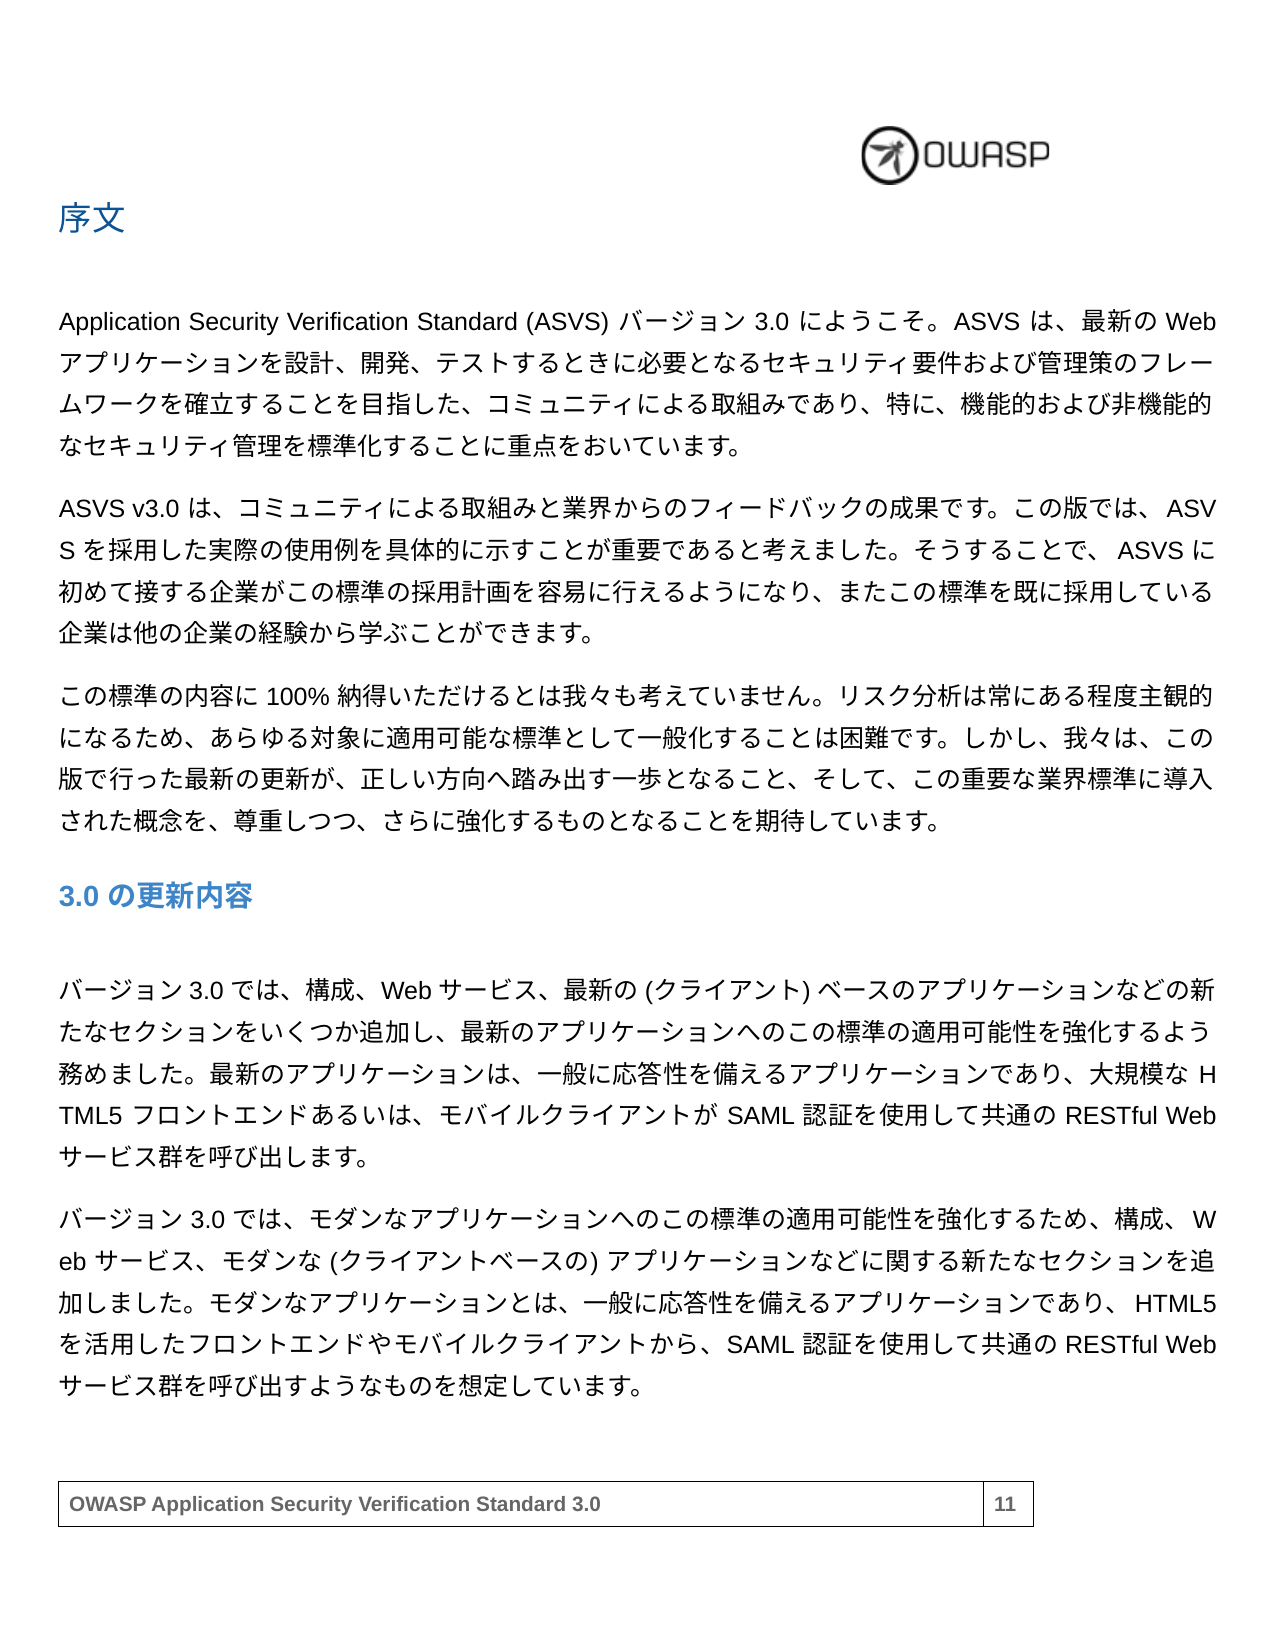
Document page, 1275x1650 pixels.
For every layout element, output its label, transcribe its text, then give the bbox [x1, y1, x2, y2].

text Application Security Verification Standard (ASVS) バージョン 3.0 にようこそ。ASVS は、最新の Web アプリケーションを設計、開発、テストするときに必要となるセキュリティ要件および管理策のフレームワークを確立することを目指した、コミュニティによる取組みであり、特に、機能的および非機能的なセキュリティ管理を標準化することに重点をおいています。 [58, 301, 1216, 463]
picture [861, 126, 1050, 185]
subtitle 序文 [58, 183, 1216, 240]
text バージョン 3.0 では、モダンなアプリケーションへのこの標準の適用可能性を強化するため、構成、Web サービス、モダンな (クライアントベースの) アプリケーションなどに関する新たなセクションを追加しました。モダンなアプリケーションとは、一般に応答性を備えるアプリケーションであり、HTML5を活用したフロントエンドやモバイルクライアントから、SAML 認証を使用して共通の RESTful Web サービス群を呼び出すようなものを想定しています。 [58, 1200, 1216, 1403]
text バージョン 3.0 では、構成、Web サービス、最新の (クライアント) ベースのアプリケーションなどの新たなセクションをいくつか追加し、最新のアプリケーションへのこの標準の適用可能性を強化するよう務めました。最新のアプリケーションは、一般に応答性を備えるアプリケーションであり、大規模な HTML5 フロントエンドあるいは、モバイルクライアントが SAML 認証を使用して共通の RESTful Web サービス群を呼び出します。 [58, 971, 1216, 1174]
subtitle 3.0 の更新内容 [58, 872, 1216, 914]
text この標準の内容に 100% 納得いただけるとは我々も考えていません。リスク分析は常にある程度主観的になるため、あらゆる対象に適用可能な標準として一般化することは困難です。しかし、我々は、この版で行った最新の更新が、正しい方向へ踏み出す一歩となること、そして、この重要な業界標準に導入された概念を、尊重しつつ、さらに強化するものとなることを期待しています。 [58, 676, 1216, 838]
text ASVS v3.0 は、コミュニティによる取組みと業界からのフィードバックの成果です。この版では、ASVS を採用した実際の使用例を具体的に示すことが重要であると考えました。そうすることで、ASVS に初めて接する企業がこの標準の採用計画を容易に行えるようになり、またこの標準を既に採用している企業は他の企業の経験から学ぶことができます。 [58, 489, 1216, 650]
